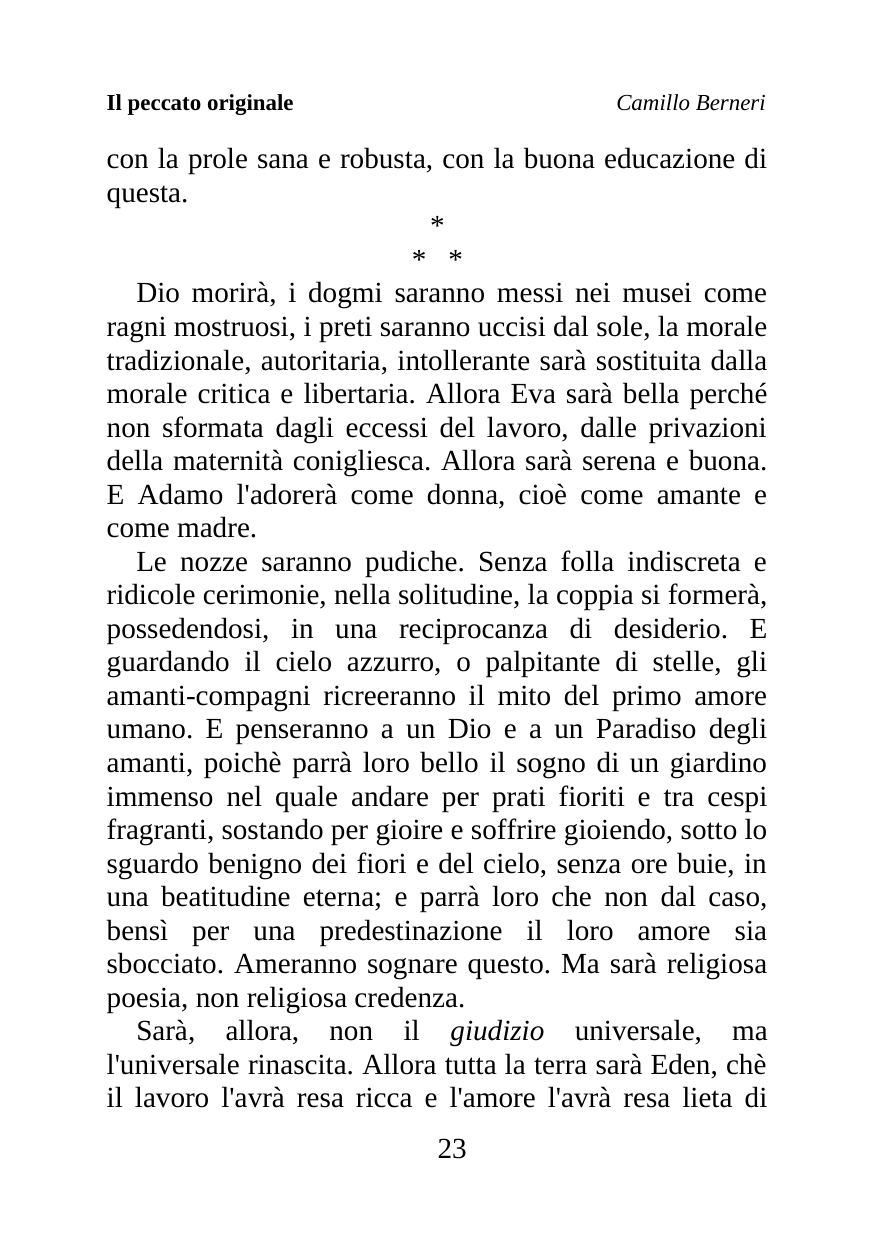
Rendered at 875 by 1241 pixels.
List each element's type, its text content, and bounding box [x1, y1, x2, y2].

text * * * [106, 208, 768, 276]
text Sarà, allora, non il giudizio universale, ma l'universale rinascita. Allora tutta la terra sarà Eden, chè il lavoro l'avrà resa ricca e l'amore l'avrà resa lieta di [106, 1013, 768, 1114]
text Le nozze saranno pudiche. Senza folla indiscreta e ridicole cerimonie, nella solitudine, la coppia si formerà, possedendosi, in una reciprocanza di desiderio. E guardando il cielo azzurro, o palpitante di stelle, gli amanti-compagni ricreeranno il mito del primo amore umano. E penseranno a un Dio e a un Paradiso degli amanti, poichè parrà loro bello il sogno di un giardino immenso nel quale andare per prati fioriti e tra cespi fragranti, sostando per gioire e soffrire gioiendo, sotto lo sguardo benigno dei fiori e del cielo, senza ore buie, in una beatitudine eterna; e parrà loro che non dal caso, bensì per una predestinazione il loro amore sia sbocciato. Ameranno sognare questo. Ma sarà religiosa poesia, non religiosa credenza. [106, 544, 768, 1013]
text con la prole sana e robusta, con la buona educazione di questa. [106, 141, 768, 208]
text Dio morirà, i dogmi saranno messi nei musei come ragni mostruosi, i preti saranno uccisi dal sole, la morale tradizionale, autoritaria, intollerante sarà sostituita dalla morale critica e libertaria. Allora Eva sarà bella perché non sformata dagli eccessi del lavoro, dalle privazioni della maternità conigliesca. Allora sarà serena e buona. E Adamo l'adorerà come donna, cioè come amante e come madre. [106, 276, 768, 544]
